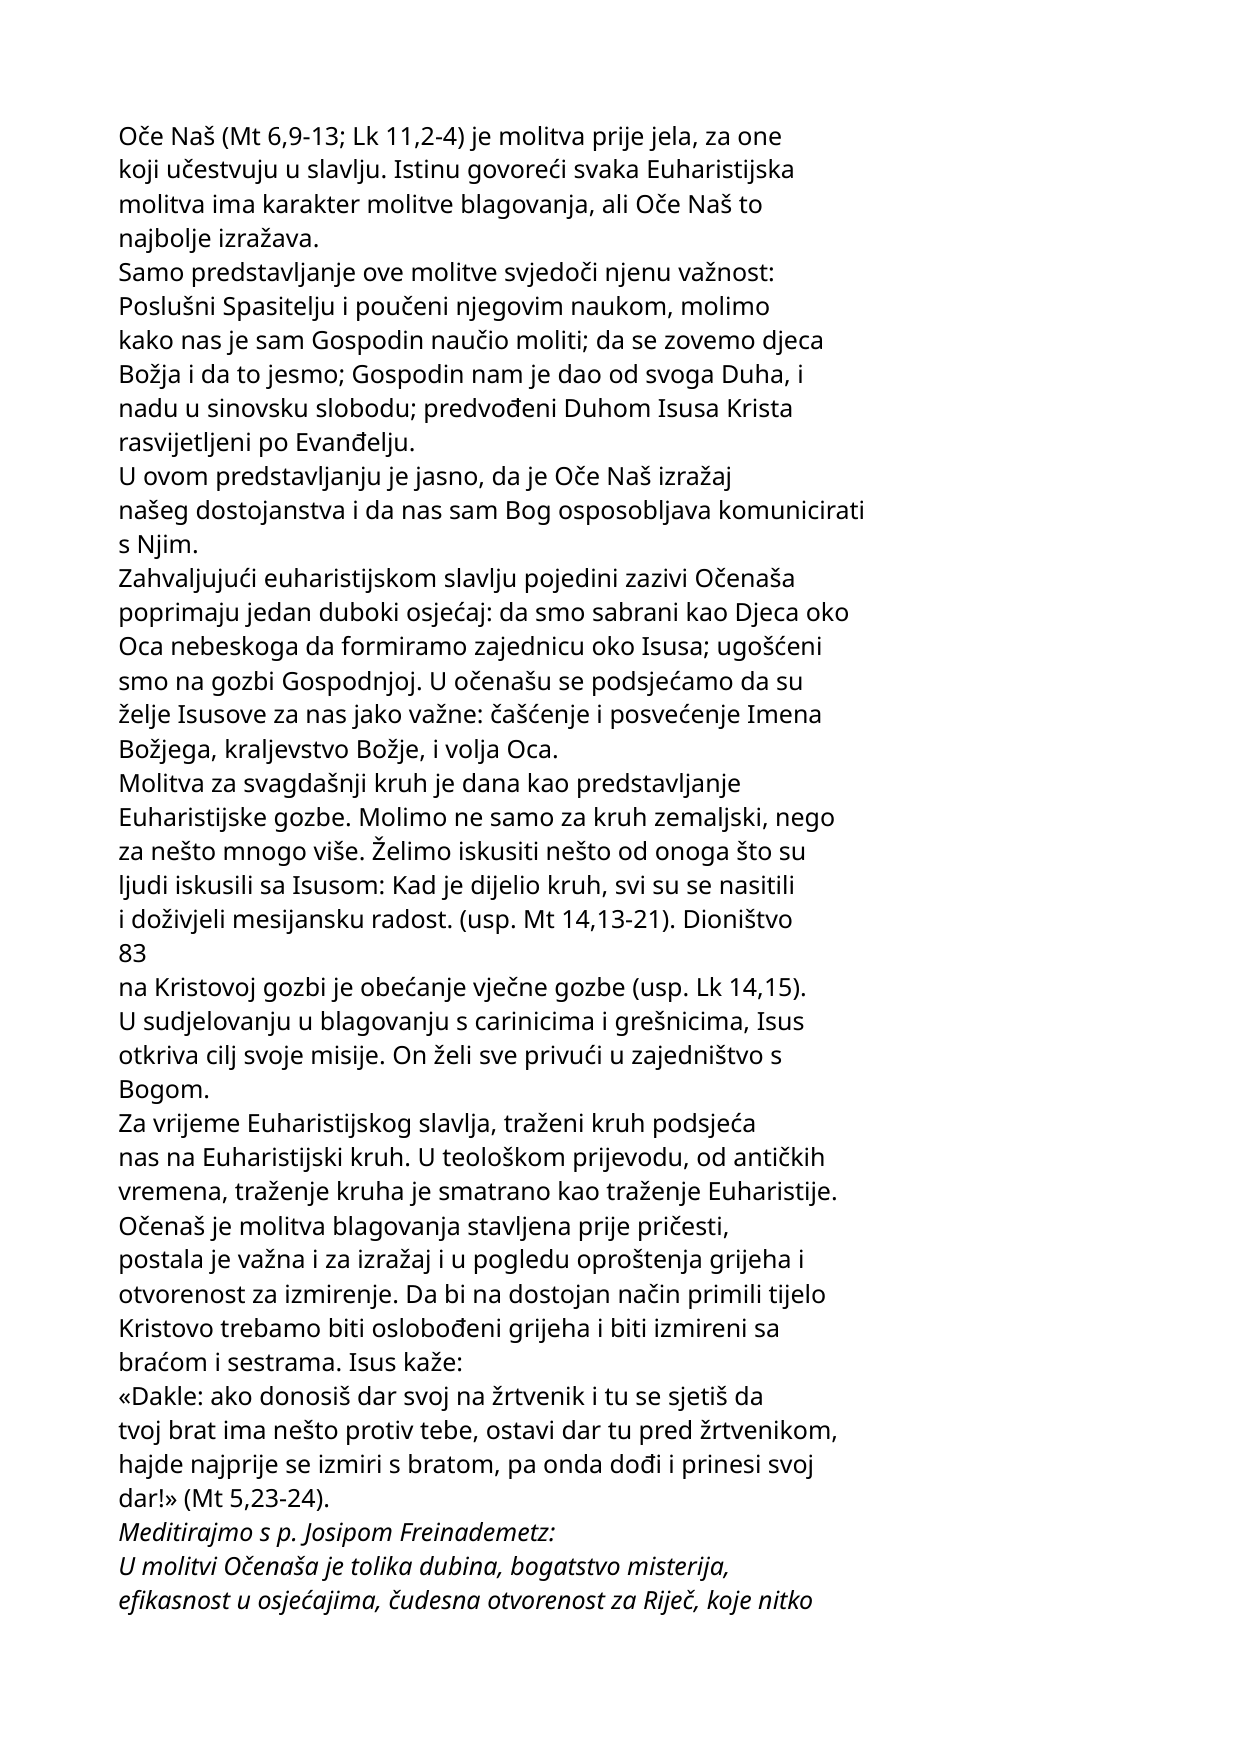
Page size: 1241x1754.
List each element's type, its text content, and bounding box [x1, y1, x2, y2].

text Poslušni Spasitelju i poučeni njegovim naukom, molimo [118, 288, 1122, 322]
text vremena, traženje kruha je smatrano kao traženje Euharistije. [118, 1174, 1122, 1208]
text Oca nebeskoga da formiramo zajednicu oko Isusa; ugošćeni [118, 629, 1122, 663]
text želje Isusove za nas jako važne: čašćenje i posvećenje Imena [118, 697, 1122, 731]
text U sudjelovanju u blagovanju s carinicima i grešnicima, Isus [118, 1004, 1122, 1038]
text «Dakle: ako donosiš dar svoj na žrtvenik i tu se sjetiš da [118, 1378, 1122, 1412]
text Božja i da to jesmo; Gospodin nam je dao od svoga Duha, i [118, 357, 1122, 391]
text ljudi iskusili sa Isusom: Kad je dijelio kruh, svi su se nasitili [118, 867, 1122, 902]
text postala je važna i za izražaj i u pogledu oproštenja grijeha i [118, 1242, 1122, 1276]
text Božjega, kraljevstvo Božje, i volja Oca. [118, 731, 1122, 765]
text kako nas je sam Gospodin naučio moliti; da se zovemo djeca [118, 322, 1122, 357]
text tvoj brat ima nešto protiv tebe, ostavi dar tu pred žrtvenikom, [118, 1412, 1122, 1447]
text Samo predstavljanje ove molitve svjedoči njenu važnost: [118, 254, 1122, 288]
text 83 [118, 936, 1122, 970]
text Kristovo trebamo biti oslobođeni grijeha i biti izmireni sa [118, 1310, 1122, 1344]
text poprimaju jedan duboki osjećaj: da smo sabrani kao Djeca oko [118, 595, 1122, 629]
text otkriva cilj svoje misije. On želi sve privući u zajedništvo s [118, 1038, 1122, 1072]
text rasvijetljeni po Evanđelju. [118, 425, 1122, 459]
text našeg dostojanstva i da nas sam Bog osposobljava komunicirati [118, 493, 1122, 527]
text dar!» (Mt 5,23-24). [118, 1481, 1122, 1515]
text s Njim. [118, 527, 1122, 561]
text Euharistijske gozbe. Molimo ne samo za kruh zemaljski, nego [118, 799, 1122, 833]
text Molitva za svagdašnji kruh je dana kao predstavljanje [118, 765, 1122, 799]
text koji učestvuju u slavlju. Istinu govoreći svaka Euharistijska [118, 152, 1122, 186]
text nadu u sinovsku slobodu; predvođeni Duhom Isusa Krista [118, 391, 1122, 425]
text molitva ima karakter molitve blagovanja, ali Oče Naš to [118, 186, 1122, 220]
text smo na gozbi Gospodnjoj. U očenašu se podsjećamo da su [118, 663, 1122, 697]
text U molitvi Očenaša je tolika dubina, bogatstvo misterija, [118, 1549, 1122, 1583]
text U ovom predstavljanju je jasno, da je Oče Naš izražaj [118, 459, 1122, 493]
text Za vrijeme Euharistijskog slavlja, traženi kruh podsjeća [118, 1106, 1122, 1140]
text Zahvaljujući euharistijskom slavlju pojedini zazivi Očenaša [118, 561, 1122, 595]
text i doživjeli mesijansku radost. (usp. Mt 14,13-21). Dioništvo [118, 902, 1122, 936]
text hajde najprije se izmiri s bratom, pa onda dođi i prinesi svoj [118, 1447, 1122, 1481]
text Meditirajmo s p. Josipom Freinademetz: [118, 1515, 1122, 1549]
text na Kristovoj gozbi je obećanje vječne gozbe (usp. Lk 14,15). [118, 970, 1122, 1004]
text Očenaš je molitva blagovanja stavljena prije pričesti, [118, 1208, 1122, 1242]
text Bogom. [118, 1072, 1122, 1106]
text braćom i sestrama. Isus kaže: [118, 1344, 1122, 1378]
text Oče Naš (Mt 6,9-13; Lk 11,2-4) je molitva prije jela, za one [118, 118, 1122, 152]
text najbolje izražava. [118, 220, 1122, 254]
text nas na Euharistijski kruh. U teološkom prijevodu, od antičkih [118, 1140, 1122, 1174]
text efikasnost u osjećajima, čudesna otvorenost za Riječ, koje nitko [118, 1583, 1122, 1617]
text za nešto mnogo više. Želimo iskusiti nešto od onoga što su [118, 833, 1122, 867]
text otvorenost za izmirenje. Da bi na dostojan način primili tijelo [118, 1276, 1122, 1310]
